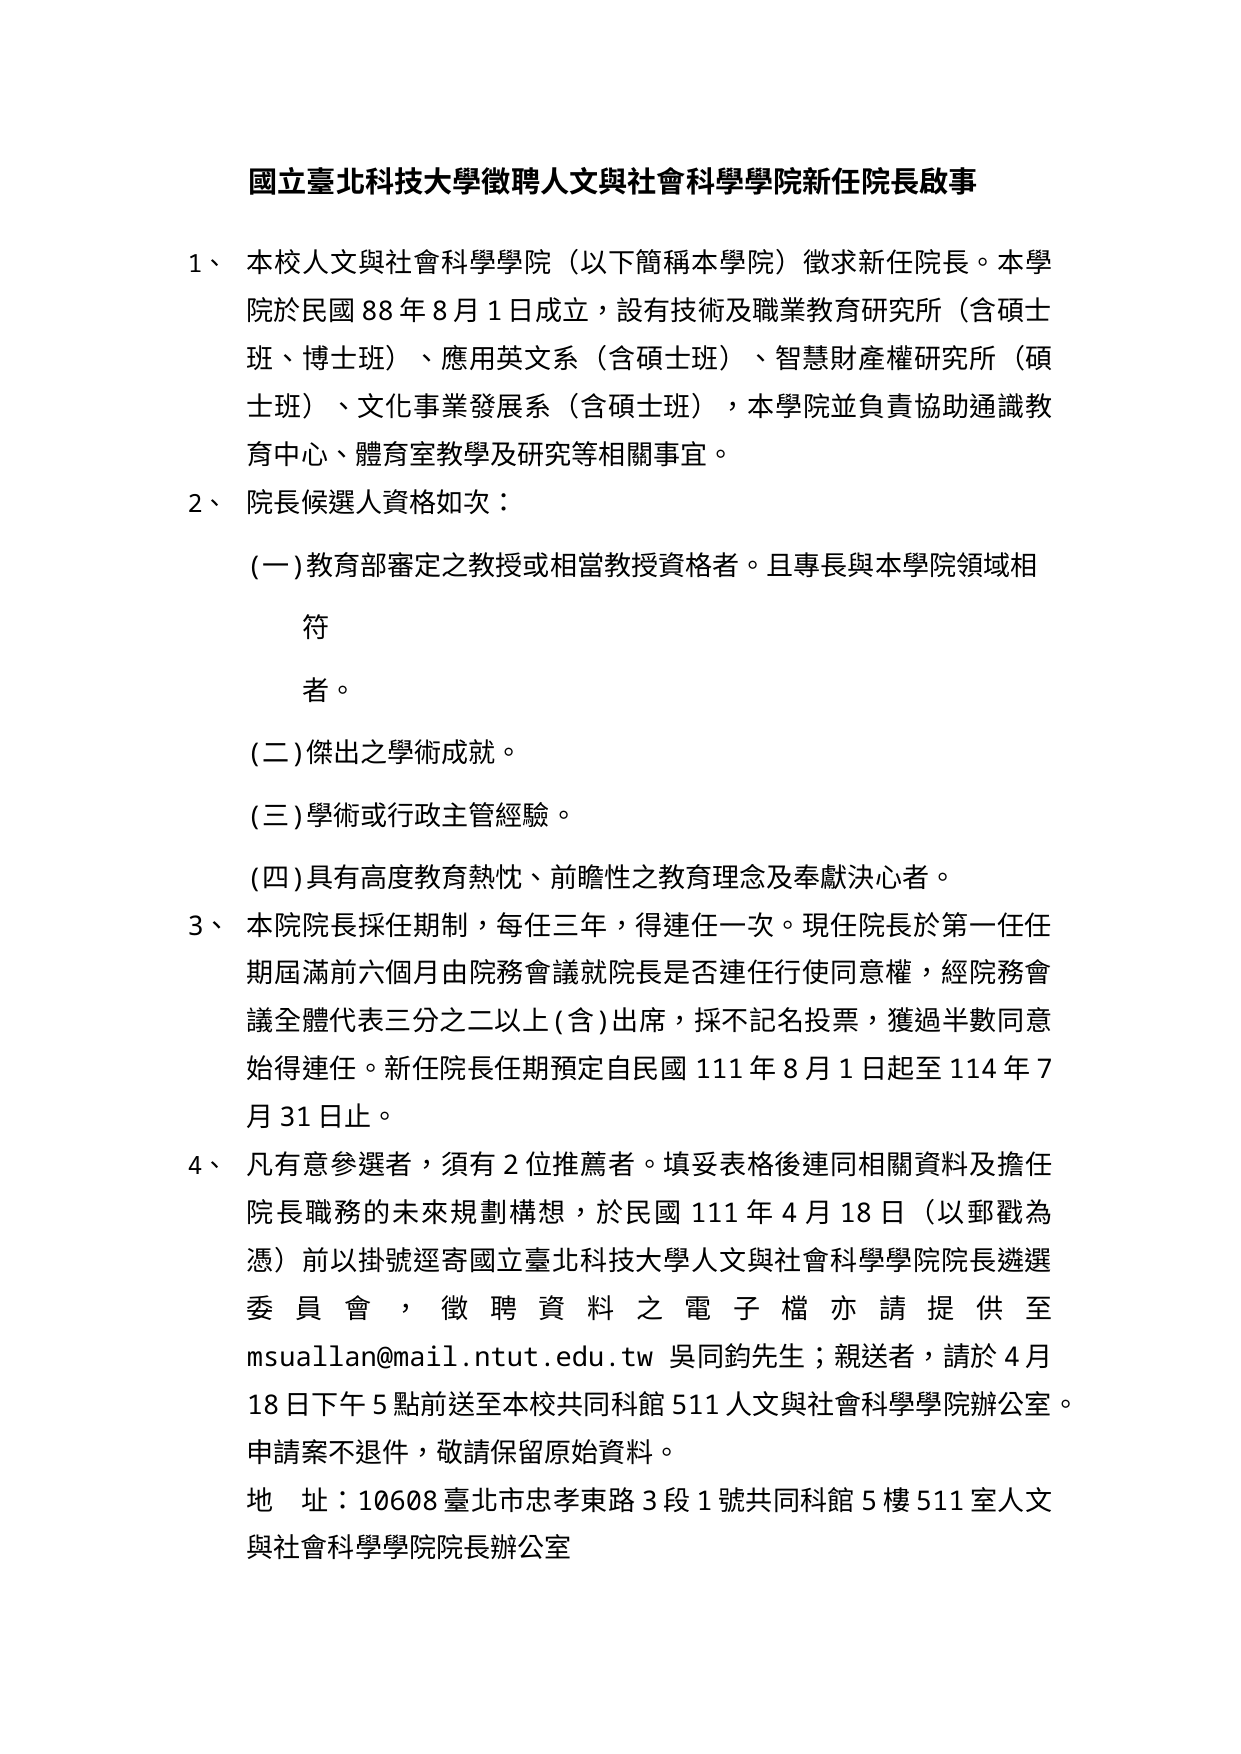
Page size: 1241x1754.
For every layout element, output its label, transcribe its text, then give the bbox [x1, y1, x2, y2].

text 國立臺北科技大學徵聘人文與社會科學學院新任院長啟事 [187, 158, 1038, 201]
list 凡有意參選者，須有2位推薦者。填妥表格後連同相關資料及擔任院長職務的未來規劃構想，於民國111年4月18日（以郵戳為憑）前以掛號逕寄國立臺北科技大學人文與社會科學學院院長遴選委員會，徵聘資料之電子檔亦請提供至msuallan@mail.ntut.edu.tw 吳同鈞先生；親送者，請於4月18日下午5點前送至本校共同科館511人文與社會科學學院辦公室。申請案不退件，敬請保留原始資料。 [187, 1136, 1053, 1472]
text 地 址：10608臺北市忠孝東路3段1號共同科館5樓511室人文與社會科學學院院長辦公室 [246, 1472, 1053, 1567]
text (一)教育部審定之教授或相當教授資格者。且專長與本學院領域相符 者。 [246, 522, 1053, 709]
text (三)學術或行政主管經驗。 [246, 772, 1053, 834]
list 本校人文與社會科學學院（以下簡稱本學院）徵求新任院長。本學院於民國88年8月1日成立，設有技術及職業教育研究所（含碩士班、博士班）、應用英文系（含碩士班）、智慧財產權研究所（碩士班）、文化事業發展系（含碩士班），本學院並負責協助通識教育中心、體育室教學及研究等相關事宜。 [187, 234, 1053, 474]
text (四)具有高度教育熱忱、前瞻性之教育理念及奉獻決心者。 [246, 834, 1053, 897]
list 本院院長採任期制，每任三年，得連任一次。現任院長於第一任任期屆滿前六個月由院務會議就院長是否連任行使同意權，經院務會議全體代表三分之二以上(含)出席，採不記名投票，獲過半數同意始得連任。新任院長任期預定自民國111年8月1日起至114年7月31日止。 [187, 897, 1053, 1136]
list 院長候選人資格如次： [187, 474, 1053, 522]
text (二)傑出之學術成就。 [246, 709, 1053, 772]
